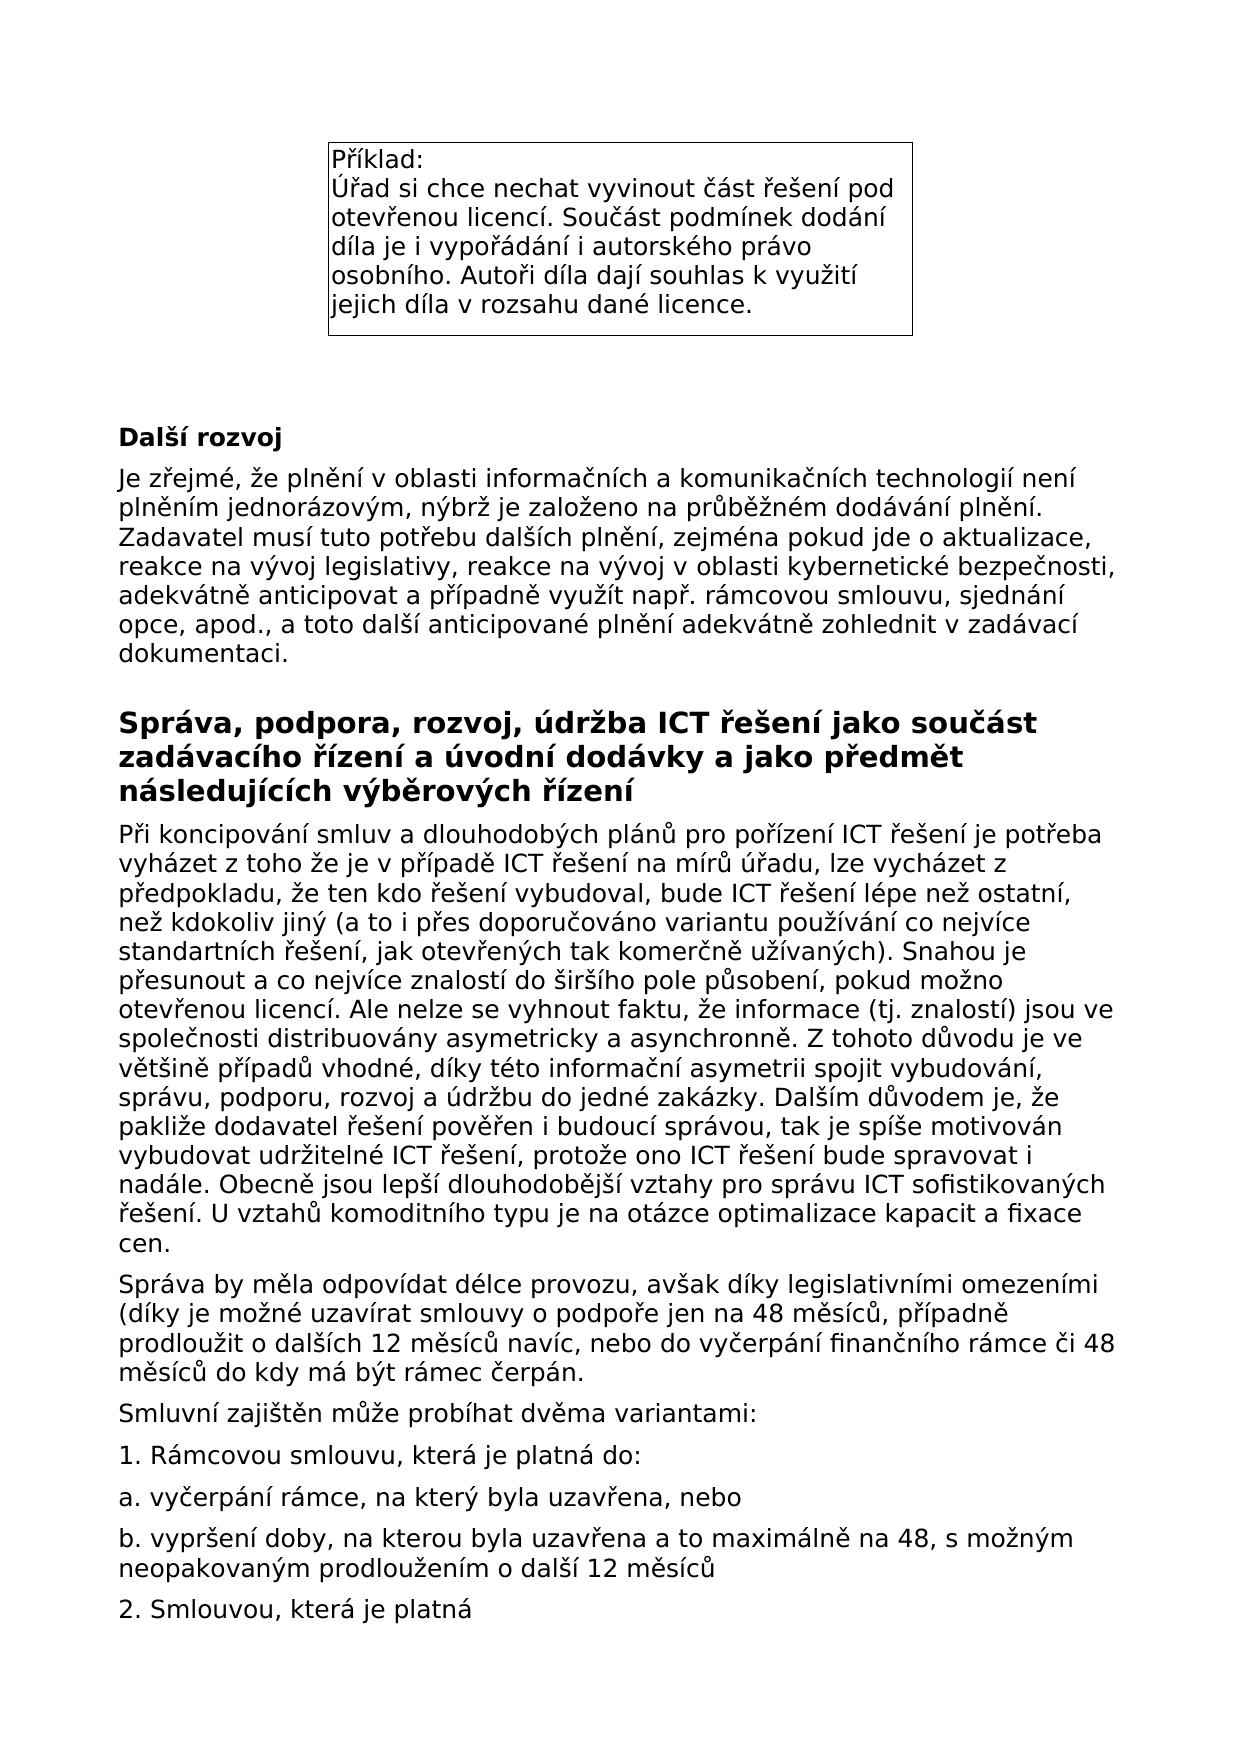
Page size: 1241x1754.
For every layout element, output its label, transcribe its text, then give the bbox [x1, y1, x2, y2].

text 1. Rámcovou smlouvu, která je platná do: [118, 1441, 1122, 1470]
text Správa by měla odpovídat délce provozu, avšak díky legislativními omezeními (díky je možné uzavírat smlouvy o podpoře jen na 48 měsíců, případně prodloužit o dalších 12 měsíců navíc, nebo do vyčerpání finančního rámce či 48 měsíců do kdy má být rámec čerpán. [118, 1270, 1122, 1387]
subtitle Správa, podpora, rozvoj, údržba ICT řešení jako součást zadávacího řízení a úvodní dodávky a jako předmět následujících výběrových řízení [118, 706, 1122, 808]
text a. vyčerpání rámce, na který byla uzavřena, nebo [118, 1483, 1122, 1512]
table_header Příklad: Úřad si chce nechat vyvinout část řešení pod otevřenou licencí. Součást podmínek dodání díla je i vypořádání i autorského právo osobního. Autoři díla dají souhlas k využití jejich díla v rozsahu dané licence. [329, 143, 912, 335]
text b. vypršení doby, na kterou byla uzavřena a to maximálně na 48, s možným neopakovaným prodloužením o další 12 měsíců [118, 1524, 1122, 1583]
subtitle Další rozvoj [118, 423, 1122, 452]
text 2. Smlouvou, která je platná [118, 1595, 1122, 1624]
text Při koncipování smluv a dlouhodobých plánů pro pořízení ICT řešení je potřeba vyházet z toho že je v případě ICT řešení na mírů úřadu, lze vycházet z předpokladu, že ten kdo řešení vybudoval, bude ICT řešení lépe než ostatní, než kdokoliv jiný (a to i přes doporučováno variantu používání co nejvíce standartních řešení, jak otevřených tak komerčně užívaných). Snahou je přesunout a co nejvíce znalostí do širšího pole působení, pokud možno otevřenou licencí. Ale nelze se vyhnout faktu, že informace (tj. znalostí) jsou ve společnosti distribuovány asymetricky a asynchronně. Z tohoto důvodu je ve většině případů vhodné, díky této informační asymetrii spojit vybudování, správu, podporu, rozvoj a údržbu do jedné zakázky. Dalším důvodem je, že pakliže dodavatel řešení pověřen i budoucí správou, tak je spíše motivován vybudovat udržitelné ICT řešení, protože ono ICT řešení bude spravovat i nadále. Obecně jsou lepší dlouhodobější vztahy pro správu ICT sofistikovaných řešení. U vztahů komoditního typu je na otázce optimalizace kapacit a fixace cen. [118, 820, 1122, 1258]
text Je zřejmé, že plnění v oblasti informačních a komunikačních technologií není plněním jednorázovým, nýbrž je založeno na průběžném dodávání plnění. Zadavatel musí tuto potřebu dalších plnění, zejména pokud jde o aktualizace, reakce na vývoj legislativy, reakce na vývoj v oblasti kybernetické bezpečnosti, adekvátně anticipovat a případně využít např. rámcovou smlouvu, sjednání opce, apod., a toto další anticipované plnění adekvátně zohlednit v zadávací dokumentaci. [118, 464, 1122, 668]
text Smluvní zajištěn může probíhat dvěma variantami: [118, 1399, 1122, 1429]
